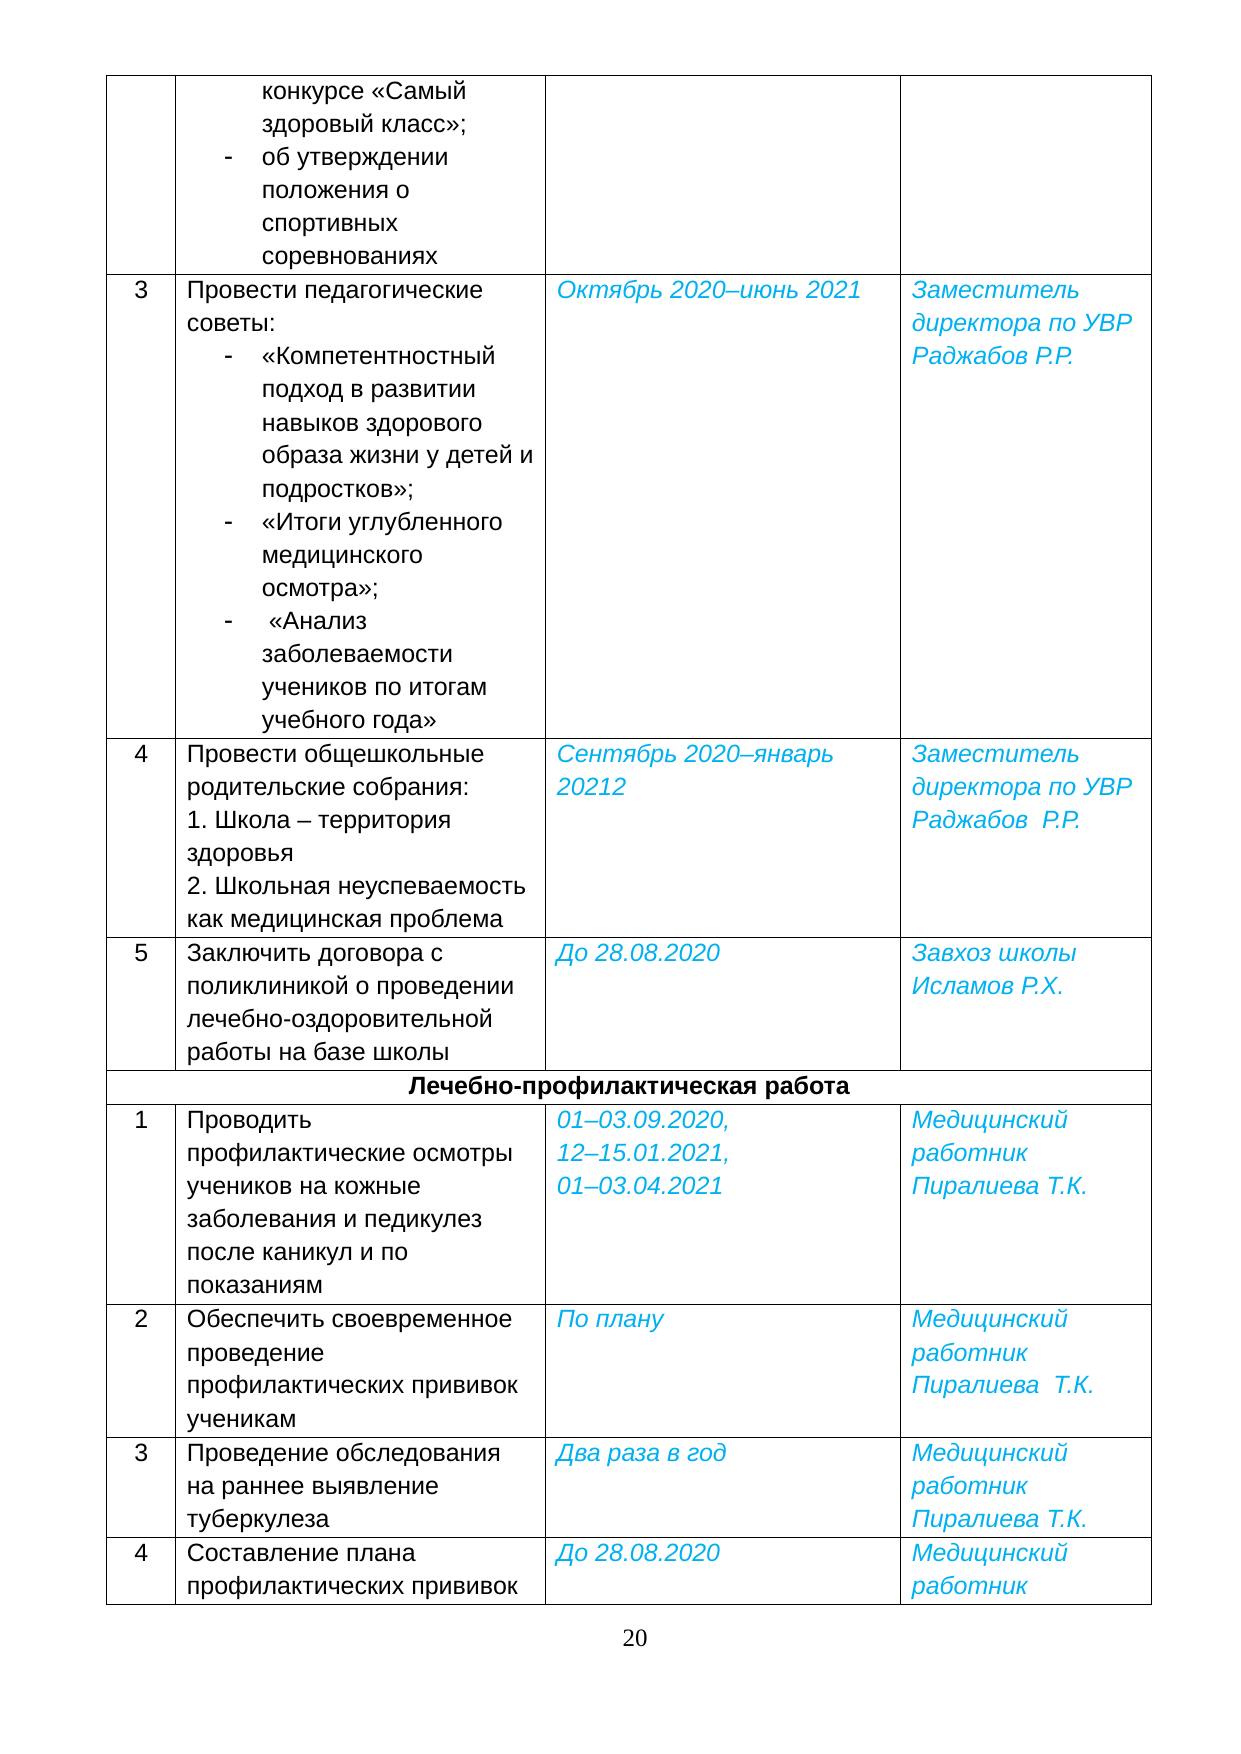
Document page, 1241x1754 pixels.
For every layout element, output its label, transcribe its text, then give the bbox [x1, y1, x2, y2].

table_cell Заключить договора с поликлиникой о проведении лечебно-оздоровительной работы на базе школы [176, 938, 545, 1070]
table_cell До 28.08.2020 [546, 938, 900, 1070]
table_cell Составление плана профилактических прививок [176, 1538, 545, 1604]
table_cell 5 [107, 938, 175, 1070]
table_cell [901, 76, 1151, 274]
table_cell 4 [107, 739, 175, 937]
table_cell Проводить профилактические осмотры учеников на кожные заболевания и педикулез после каникул и по показаниям [176, 1105, 545, 1303]
table_cell Два раза в год [546, 1438, 900, 1537]
table_cell [107, 76, 175, 274]
table_cell Октябрь 2020–июнь 2021 [546, 275, 900, 738]
table_cell Заместитель директора по УВР Раджабов Р.Р. [901, 739, 1151, 937]
table_cell Завхоз школы Исламов Р.Х. [901, 938, 1151, 1070]
table_cell 3 [107, 275, 175, 738]
table_cell Провести общешкольные родительские собрания: 1. Школа – территория здоровья 2. Школьная неуспеваемость как медицинская проблема [176, 739, 545, 937]
table_cell 01–03.09.2020, 12–15.01.2021, 01–03.04.2021 [546, 1105, 900, 1303]
table_cell Сентябрь 2020–январь 20212 [546, 739, 900, 937]
table_cell Медицинский работник Пиралиева Т.К. [901, 1305, 1151, 1437]
table_cell Заместитель директора по УВР Раджабов Р.Р. [901, 275, 1151, 738]
table_cell Обеспечить своевременное проведение профилактических прививок ученикам [176, 1305, 545, 1437]
table_cell Медицинский работник Пиралиева Т.К. [901, 1438, 1151, 1537]
table_cell 3 [107, 1438, 175, 1537]
table_cell 4 [107, 1538, 175, 1604]
table_cell 2 [107, 1305, 175, 1437]
table_cell 1 [107, 1105, 175, 1303]
table_cell конкурсе «Самый здоровый класс»; об утверждении положения о спортивных соревнованиях [176, 76, 545, 274]
table_cell Лечебно-профилактическая работа [107, 1071, 1151, 1104]
table_cell До 28.08.2020 [546, 1538, 900, 1604]
table_cell Проведение обследования на раннее выявление туберкулеза [176, 1438, 545, 1537]
table_cell По плану [546, 1305, 900, 1437]
table_cell Провести педагогические советы: «Компетентностный подход в развитии навыков здорового образа жизни у детей и подростков»; «Итоги углубленного медицинского осмотра»; «Анализ заболеваемости учеников по итогам учебного года» [176, 275, 545, 738]
table_cell Медицинский работник Пиралиева Т.К. [901, 1105, 1151, 1303]
table_cell [546, 76, 900, 274]
table_cell Медицинский работник [901, 1538, 1151, 1604]
